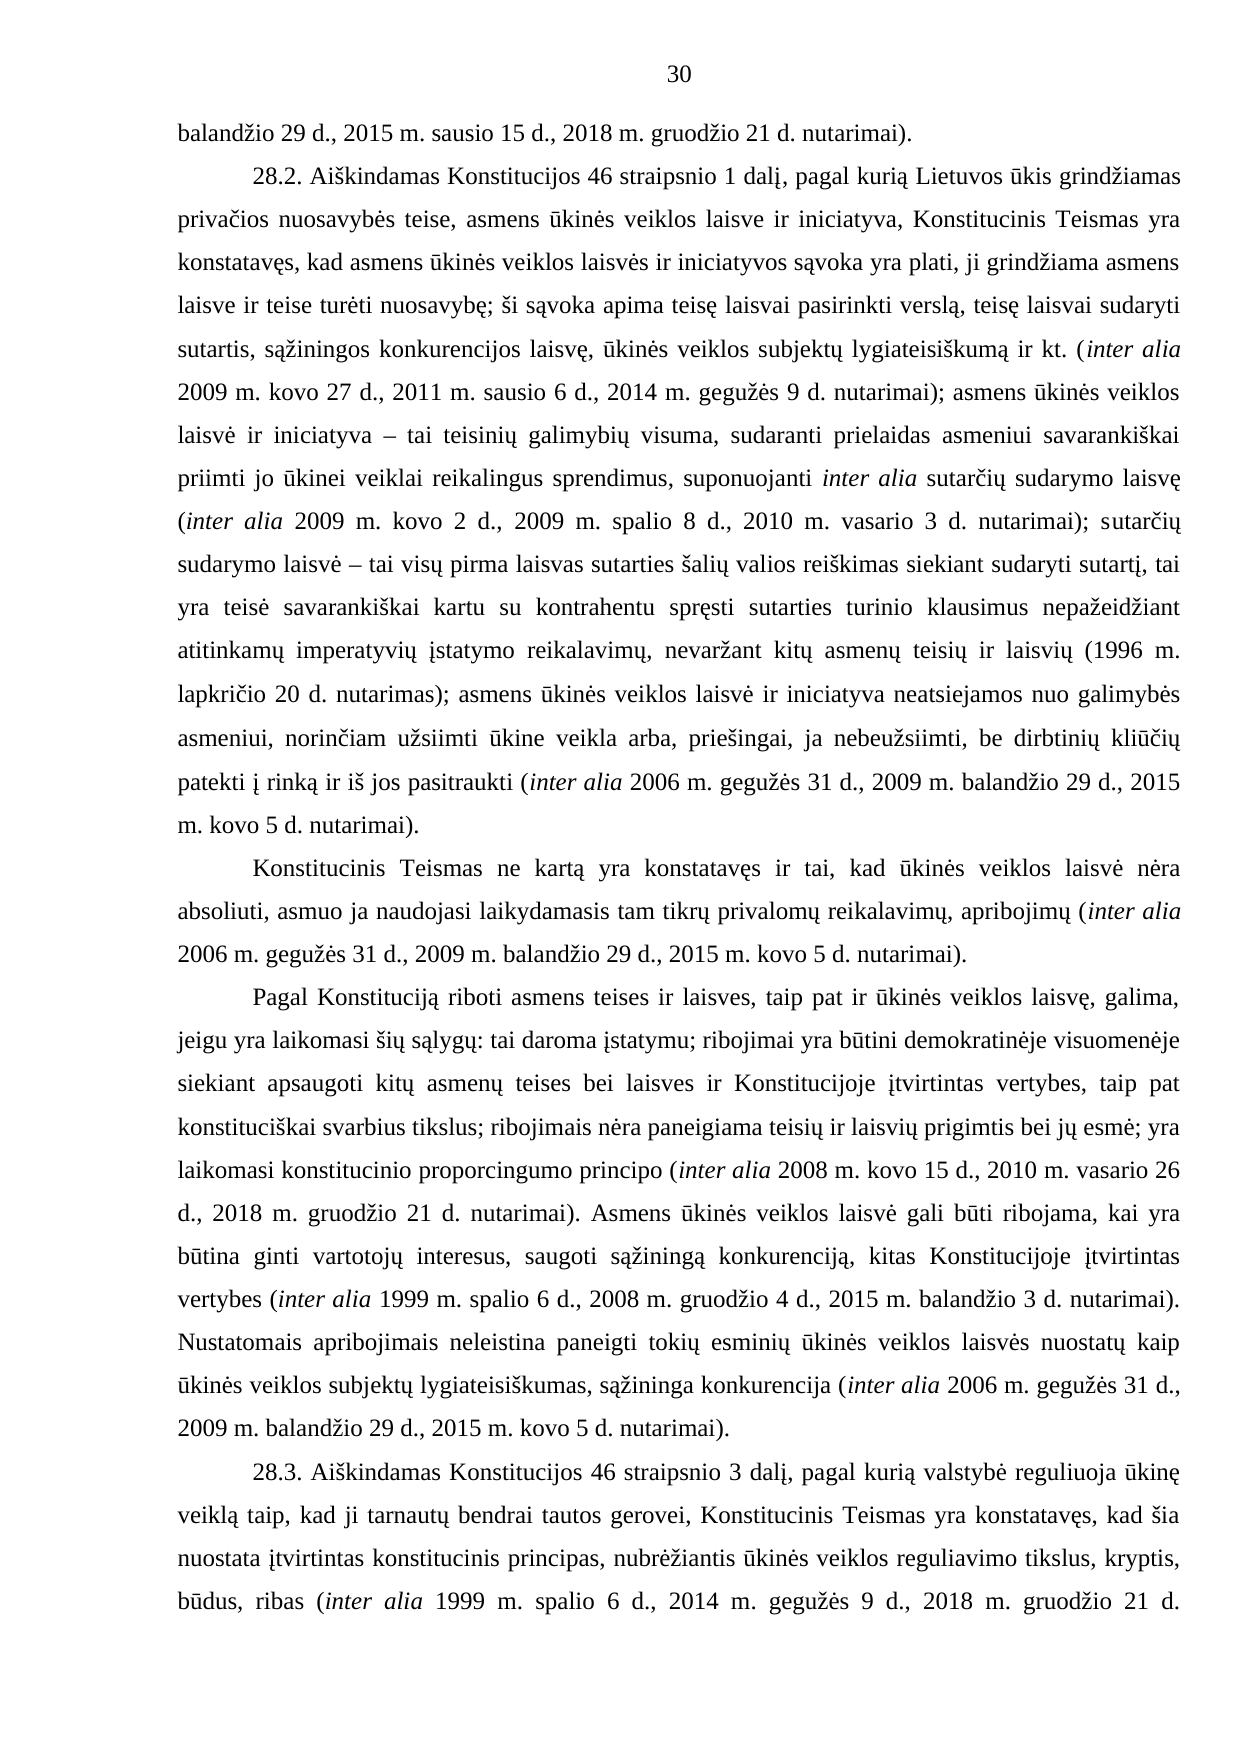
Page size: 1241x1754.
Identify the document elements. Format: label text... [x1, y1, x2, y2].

text Konstitucinis Teismas ne kartą yra konstatavęs ir tai, kad ūkinės veiklos laisvė nėra absoliuti, asmuo ja naudojasi laikydamasis tam tikrų privalomų reikalavimų, apribojimų (inter alia 2006 m. gegužės 31 d., 2009 m. balandžio 29 d., 2015 m. kovo 5 d. nutarimai). [177, 853, 1181, 968]
text Pagal Konstituciją riboti asmens teises ir laisves, taip pat ir ūkinės veiklos laisvę, galima, jeigu yra laikomasi šių sąlygų: tai daroma įstatymu; ribojimai yra būtini demokratinėje visuomenėje siekiant apsaugoti kitų asmenų teises bei laisves ir Konstitucijoje įtvirtintas vertybes, taip pat konstituciškai svarbius tikslus; ribojimais nėra paneigiama teisių ir laisvių prigimtis bei jų esmė; yra laikomasi konstitucinio proporcingumo principo (inter alia 2008 m. kovo 15 d., 2010 m. vasario 26 d., 2018 m. gruodžio 21 d. nutarimai). Asmens ūkinės veiklos laisvė gali būti ribojama, kai yra būtina ginti vartotojų interesus, saugoti sąžiningą konkurenciją, kitas Konstitucijoje įtvirtintas vertybes (inter alia 1999 m. spalio 6 d., 2008 m. gruodžio 4 d., 2015 m. balandžio 3 d. nutarimai). Nustatomais apribojimais neleistina paneigti tokių esminių ūkinės veiklos laisvės nuostatų kaip ūkinės veiklos subjektų lygiateisiškumas, sąžininga konkurencija (inter alia 2006 m. gegužės 31 d., 2009 m. balandžio 29 d., 2015 m. kovo 5 d. nutarimai). [177, 982, 1181, 1442]
text balandžio 29 d., 2015 m. sausio 15 d., 2018 m. gruodžio 21 d. nutarimai). [177, 118, 1181, 147]
text 28.2. Aiškindamas Konstitucijos 46 straipsnio 1 dalį, pagal kurią Lietuvos ūkis grindžiamas privačios nuosavybės teise, asmens ūkinės veiklos laisve ir iniciatyva, Konstitucinis Teismas yra konstatavęs, kad asmens ūkinės veiklos laisvės ir iniciatyvos sąvoka yra plati, ji grindžiama asmens laisve ir teise turėti nuosavybę; ši sąvoka apima teisę laisvai pasirinkti verslą, teisę laisvai sudaryti sutartis, sąžiningos konkurencijos laisvę, ūkinės veiklos subjektų lygiateisiškumą ir kt. (inter alia 2009 m. kovo 27 d., 2011 m. sausio 6 d., 2014 m. gegužės 9 d. nutarimai); asmens ūkinės veiklos laisvė ir iniciatyva – tai teisinių galimybių visuma, sudaranti prielaidas asmeniui savarankiškai priimti jo ūkinei veiklai reikalingus sprendimus, suponuojanti inter alia sutarčių sudarymo laisvę (inter alia 2009 m. kovo 2 d., 2009 m. spalio 8 d., 2010 m. vasario 3 d. nutarimai); sutarčių sudarymo laisvė – tai visų pirma laisvas sutarties šalių valios reiškimas siekiant sudaryti sutartį, tai yra teisė savarankiškai kartu su kontrahentu spręsti sutarties turinio klausimus nepažeidžiant atitinkamų imperatyvių įstatymo reikalavimų, nevaržant kitų asmenų teisių ir laisvių (1996 m. lapkričio 20 d. nutarimas); asmens ūkinės veiklos laisvė ir iniciatyva neatsiejamos nuo galimybės asmeniui, norinčiam užsiimti ūkine veikla arba, priešingai, ja nebeužsiimti, be dirbtinių kliūčių patekti į rinką ir iš jos pasitraukti (inter alia 2006 m. gegužės 31 d., 2009 m. balandžio 29 d., 2015 m. kovo 5 d. nutarimai). [177, 161, 1181, 838]
text 28.3. Aiškindamas Konstitucijos 46 straipsnio 3 dalį, pagal kurią valstybė reguliuoja ūkinę veiklą taip, kad ji tarnautų bendrai tautos gerovei, Konstitucinis Teismas yra konstatavęs, kad šia nuostata įtvirtintas konstitucinis principas, nubrėžiantis ūkinės veiklos reguliavimo tikslus, kryptis, būdus, ribas (inter alia 1999 m. spalio 6 d., 2014 m. gegužės 9 d., 2018 m. gruodžio 21 d. [177, 1457, 1181, 1615]
